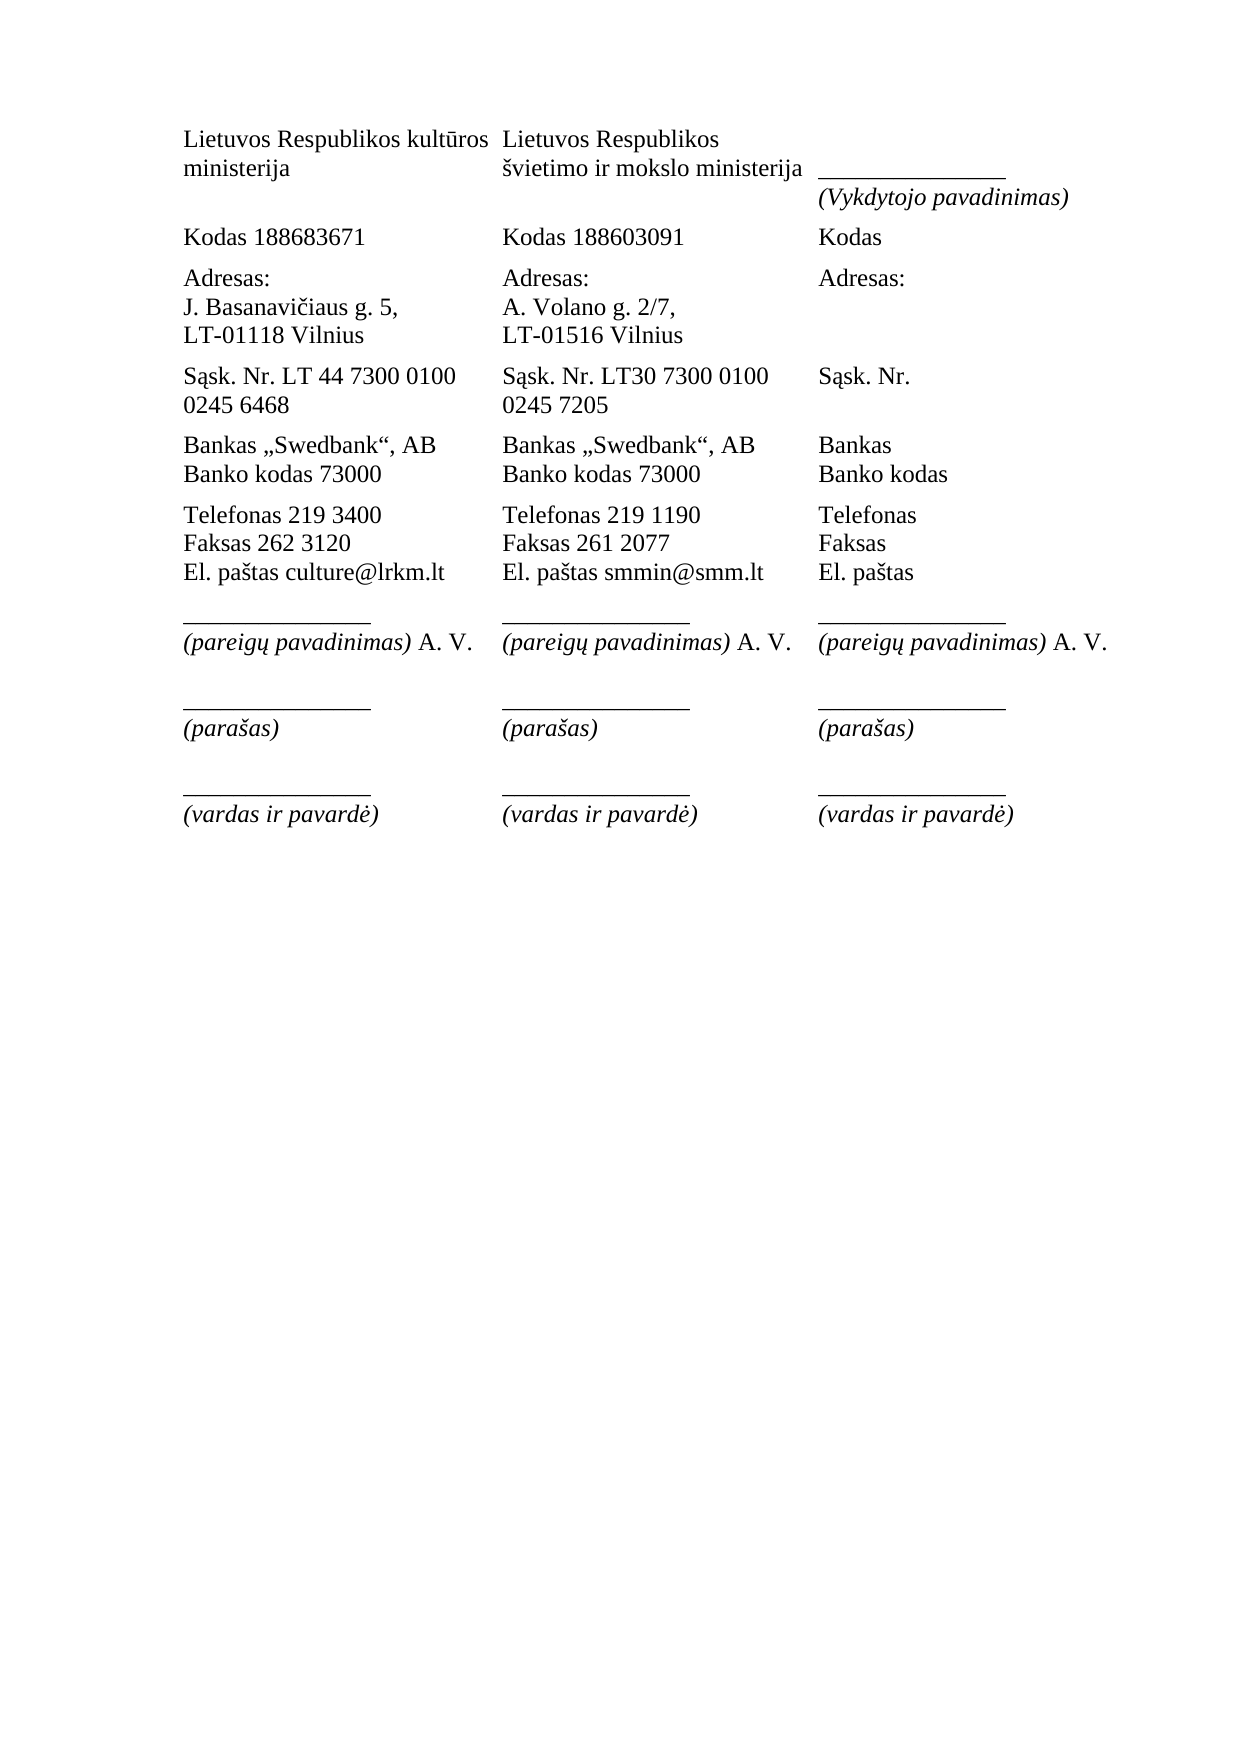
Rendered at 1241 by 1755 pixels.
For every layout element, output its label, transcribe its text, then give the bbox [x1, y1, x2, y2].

table_cell Adresas: A. Volano g. 2/7, LT-01516 Vilnius [496, 257, 812, 355]
table_cell Sąsk. Nr. LT 44 7300 0100 0245 6468 [177, 355, 496, 424]
table_cell Telefonas Faksas El. paštas [812, 494, 1122, 592]
table_cell Kodas [812, 216, 1122, 257]
table_header Lietuvos Respublikos švietimo ir mokslo ministerija [496, 118, 812, 216]
table_cell Adresas: J. Basanavičiaus g. 5, LT-01118 Vilnius [177, 257, 496, 355]
table_cell Telefonas 219 3400 Faksas 262 3120 El. paštas culture@lrkm.lt [177, 494, 496, 592]
table_cell Sąsk. Nr. LT30 7300 0100 0245 7205 [496, 355, 812, 424]
table_cell Bankas „Swedbank“, AB Banko kodas 73000 [496, 424, 812, 494]
table_cell Adresas: [812, 257, 1122, 355]
table_cell Bankas „Swedbank“, AB Banko kodas 73000 [177, 424, 496, 494]
table_cell Sąsk. Nr. [812, 355, 1122, 424]
table_header _______________ (Vykdytojo pavadinimas) [812, 118, 1122, 216]
table_cell Bankas Banko kodas [812, 424, 1122, 494]
table_cell Kodas 188603091 [496, 216, 812, 257]
table_cell Kodas 188683671 [177, 216, 496, 257]
table_cell _______________ (pareigų pavadinimas) A. V. _______________ (parašas) _______________ (vardas ir pavardė) [496, 592, 812, 834]
table_cell _______________ (pareigų pavadinimas) A. V. _______________ (parašas) _______________ (vardas ir pavardė) [812, 592, 1122, 834]
table_cell _______________ (pareigų pavadinimas) A. V. _______________ (parašas) _______________ (vardas ir pavardė) [177, 592, 496, 834]
table_cell Telefonas 219 1190 Faksas 261 2077 El. paštas smmin@smm.lt [496, 494, 812, 592]
table_header Lietuvos Respublikos kultūros ministerija [177, 118, 496, 216]
